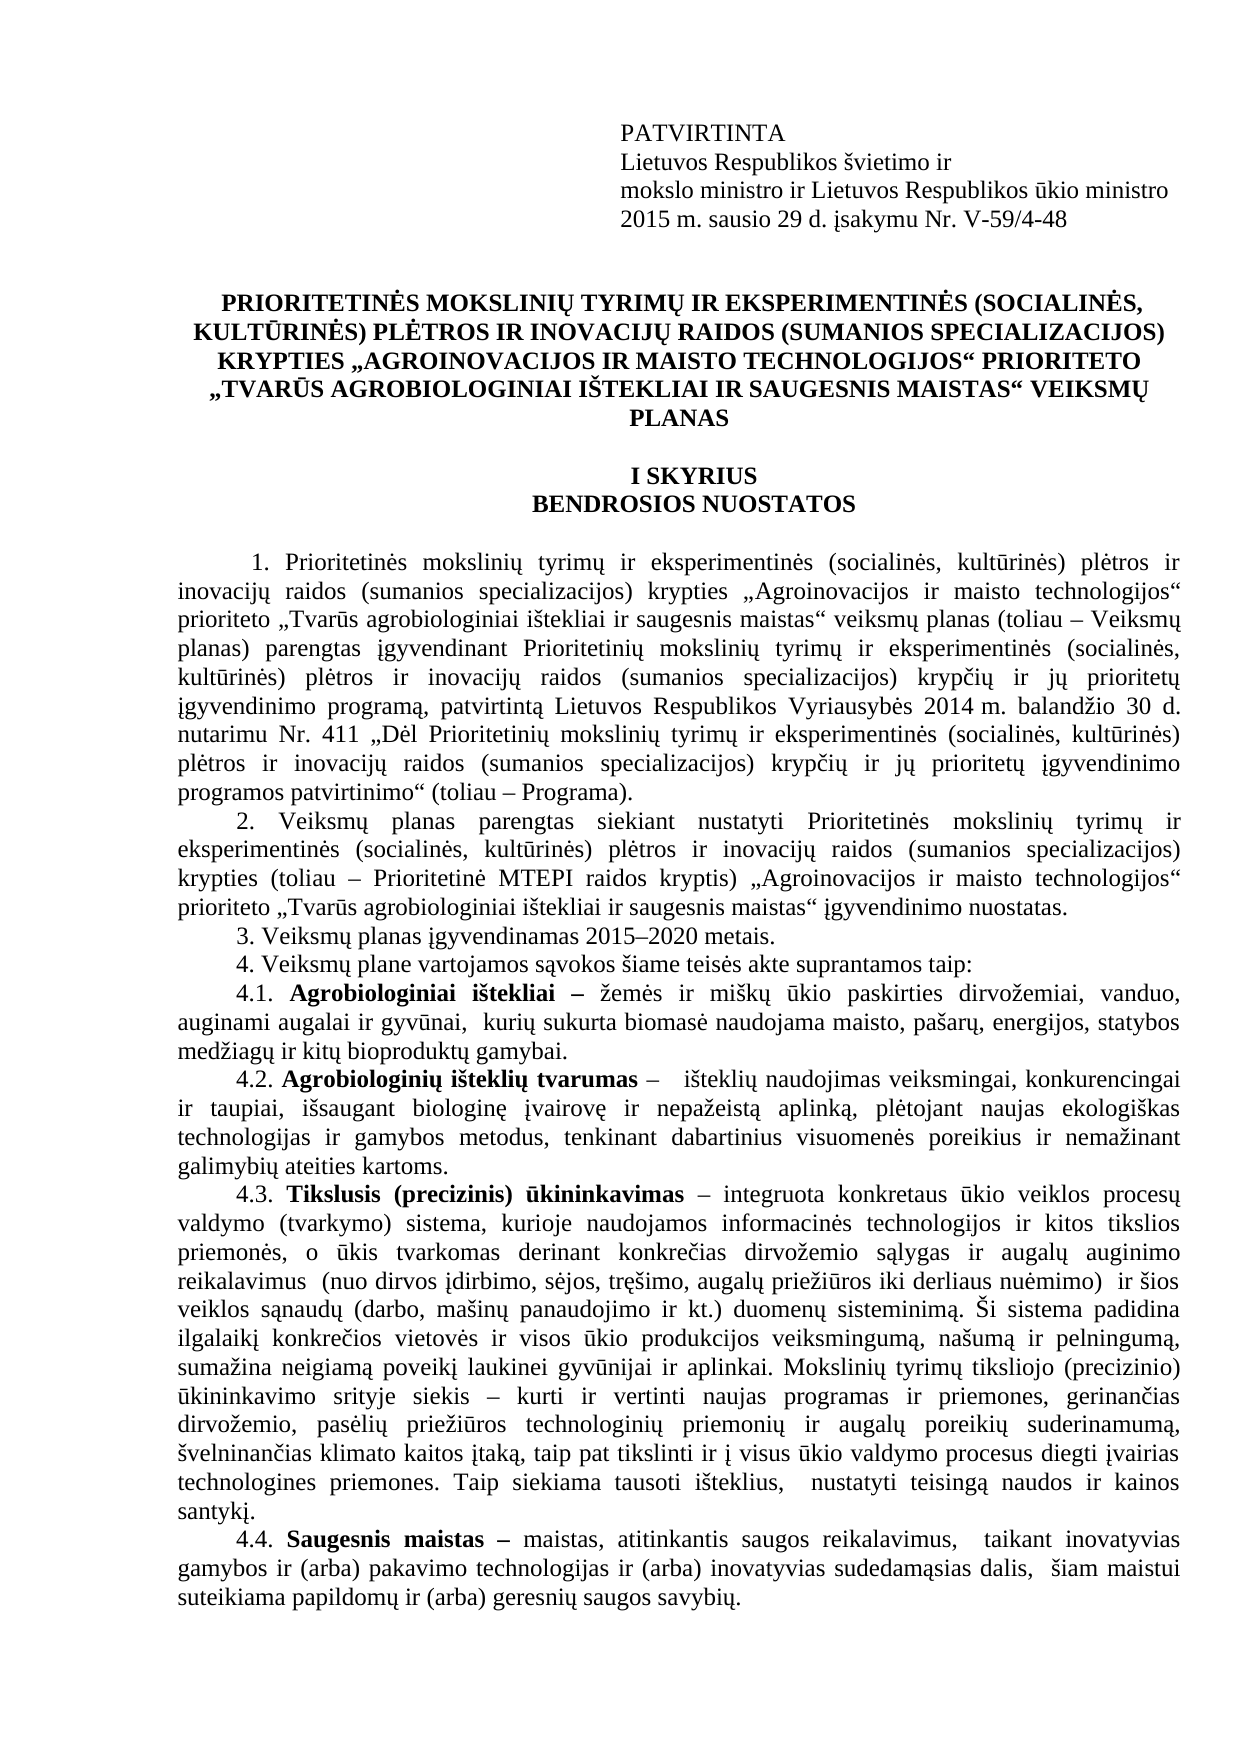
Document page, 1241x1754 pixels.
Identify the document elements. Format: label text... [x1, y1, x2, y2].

text 3. Veiksmų planas įgyvendinamas 2015–2020 metais. [177, 921, 1181, 949]
text I SKYRIUS [207, 461, 1181, 489]
text 4.1. Agrobiologiniai ištekliai – žemės ir miškų ūkio paskirties dirvožemiai, vanduo, auginami augalai ir gyvūnai, kurių sukurta biomasė naudojama maisto, pašarų, energijos, statybos medžiagų ir kitų bioproduktų gamybai. [177, 978, 1181, 1064]
text 2. Veiksmų planas parengtas siekiant nustatyti Prioritetinės mokslinių tyrimų ir eksperimentinės (socialinės, kultūrinės) plėtros ir inovacijų raidos (sumanios specializacijos) krypties (toliau – Prioritetinė MTEPI raidos kryptis) „Agroinovacijos ir maisto technologijos“ prioriteto „Tvarūs agrobiologiniai ištekliai ir saugesnis maistas“ įgyvendinimo nuostatas. [177, 806, 1181, 921]
text 4.3. Tikslusis (precizinis) ūkininkavimas – integruota konkretaus ūkio veiklos procesų valdymo (tvarkymo) sistema, kurioje naudojamos informacinės technologijos ir kitos tikslios priemonės, o ūkis tvarkomas derinant konkrečias dirvožemio sąlygas ir augalų auginimo reikalavimus (nuo dirvos įdirbimo, sėjos, tręšimo, augalų priežiūros iki derliaus nuėmimo) ir šios veiklos sąnaudų (darbo, mašinų panaudojimo ir kt.) duomenų sisteminimą. Ši sistema padidina ilgalaikį konkrečios vietovės ir visos ūkio produkcijos veiksmingumą, našumą ir pelningumą, sumažina neigiamą poveikį laukinei gyvūnijai ir aplinkai. Mokslinių tyrimų tiksliojo (precizinio) ūkininkavimo srityje siekis – kurti ir vertinti naujas programas ir priemones, gerinančias dirvožemio, pasėlių priežiūros technologinių priemonių ir augalų poreikių suderinamumą, švelninančias klimato kaitos įtaką, taip pat tikslinti ir į visus ūkio valdymo procesus diegti įvairias technologines priemones. Taip siekiama tausoti išteklius, nustatyti teisingą naudos ir kainos santykį. [177, 1179, 1181, 1524]
text PRIORITETINĖS MOKSLINIŲ TYRIMŲ IR EKSPERIMENTINĖS (SOCIALINĖS, KULTŪRINĖS) PLĖTROS IR INOVACIJŲ RAIDOS (SUMANIOS SPECIALIZACIJOS) krypties „Agroinovacijos ir maisto technologijos“ PRIORITETO „TVARŪS AGROBIOLOGINIAI IŠTEKLIAI IR SAUGESNIS MAISTAS“ VEIKSMŲ PLANAS [177, 288, 1181, 432]
text Lietuvos Respublikos švietimo ir [177, 147, 1181, 176]
text 4.2. Agrobiologinių išteklių tvarumas – išteklių naudojimas veiksmingai, konkurencingai ir taupiai, išsaugant biologinę įvairovę ir nepažeistą aplinką, plėtojant naujas ekologiškas technologijas ir gamybos metodus, tenkinant dabartinius visuomenės poreikius ir nemažinant galimybių ateities kartoms. [177, 1064, 1181, 1179]
text BENDROSIOS NUOSTATOS [207, 489, 1181, 518]
text 4. Veiksmų plane vartojamos sąvokos šiame teisės akte suprantamos taip: [177, 949, 1181, 978]
text mokslo ministro ir Lietuvos Respublikos ūkio ministro [177, 176, 1181, 204]
text 2015 m. sausio 29 d. įsakymu Nr. V-59/4-48 [177, 204, 1181, 233]
text PATVIRTINTA [177, 118, 1181, 147]
text 1. Prioritetinės mokslinių tyrimų ir eksperimentinės (socialinės, kultūrinės) plėtros ir inovacijų raidos (sumanios specializacijos) krypties „Agroinovacijos ir maisto technologijos“ prioriteto „Tvarūs agrobiologiniai ištekliai ir saugesnis maistas“ veiksmų planas (toliau – Veiksmų planas) parengtas įgyvendinant Prioritetinių mokslinių tyrimų ir eksperimentinės (socialinės, kultūrinės) plėtros ir inovacijų raidos (sumanios specializacijos) krypčių ir jų prioritetų įgyvendinimo programą, patvirtintą Lietuvos Respublikos Vyriausybės 2014 m. balandžio 30 d. nutarimu Nr. 411 „Dėl Prioritetinių mokslinių tyrimų ir eksperimentinės (socialinės, kultūrinės) plėtros ir inovacijų raidos (sumanios specializacijos) krypčių ir jų prioritetų įgyvendinimo programos patvirtinimo“ (toliau – Programa). [177, 547, 1181, 806]
text 4.4. Saugesnis maistas – maistas, atitinkantis saugos reikalavimus, taikant inovatyvias gamybos ir (arba) pakavimo technologijas ir (arba) inovatyvias sudedamąsias dalis, šiam maistui suteikiama papildomų ir (arba) geresnių saugos savybių. [177, 1524, 1181, 1611]
